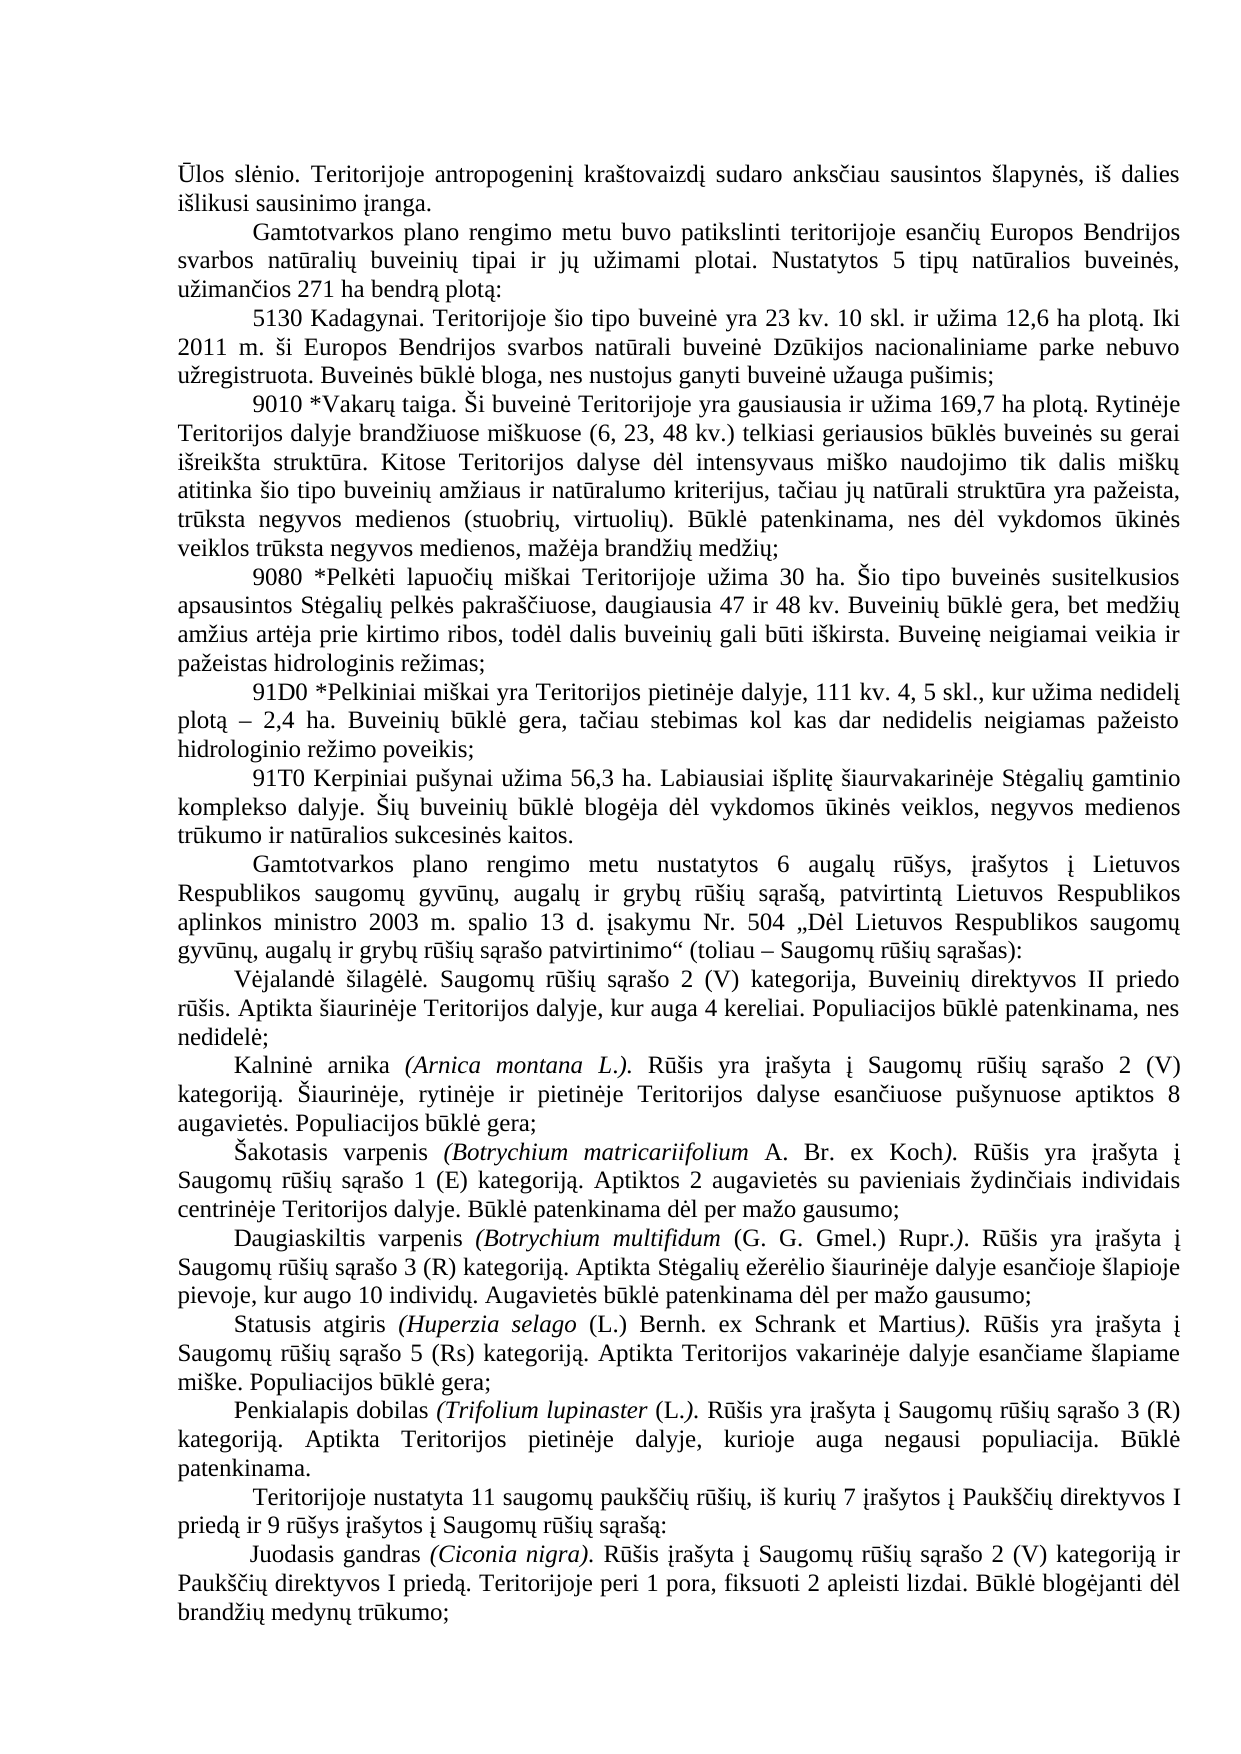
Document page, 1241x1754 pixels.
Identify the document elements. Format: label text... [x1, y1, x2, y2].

text Šakotasis varpenis (Botrychium matricariifolium A. Br. ex Koch). Rūšis yra įrašyta į Saugomų rūšių sąrašo 1 (E) kategoriją. Aptiktos 2 augavietės su pavieniais žydinčiais individais centrinėje Teritorijos dalyje. Būklė patenkinama dėl per mažo gausumo; [177, 1137, 1181, 1223]
text Statusis atgiris (Huperzia selago (L.) Bernh. ex Schrank et Martius). Rūšis yra įrašyta į Saugomų rūšių sąrašo 5 (Rs) kategoriją. Aptikta Teritorijos vakarinėje dalyje esančiame šlapiame miške. Populiacijos būklė gera; [177, 1309, 1181, 1396]
text Teritorijoje nustatyta 11 saugomų paukščių rūšių, iš kurių 7 įrašytos į Paukščių direktyvos I priedą ir 9 rūšys įrašytos į Saugomų rūšių sąrašą: [177, 1482, 1181, 1539]
text 91D0 *Pelkiniai miškai yra Teritorijos pietinėje dalyje, 111 kv. 4, 5 skl., kur užima nedidelį plotą – 2,4 ha. Buveinių būklė gera, tačiau stebimas kol kas dar nedidelis neigiamas pažeisto hidrologinio režimo poveikis; [177, 677, 1181, 763]
text Gamtotvarkos plano rengimo metu nustatytos 6 augalų rūšys, įrašytos į Lietuvos Respublikos saugomų gyvūnų, augalų ir grybų rūšių sąrašą, patvirtintą Lietuvos Respublikos aplinkos ministro 2003 m. spalio 13 d. įsakymu Nr. 504 „Dėl Lietuvos Respublikos saugomų gyvūnų, augalų ir grybų rūšių sąrašo patvirtinimo“ (toliau – Saugomų rūšių sąrašas): [177, 849, 1181, 964]
text Ūlos slėnio. Teritorijoje antropogeninį kraštovaizdį sudaro anksčiau sausintos šlapynės, iš dalies išlikusi sausinimo įranga. [177, 159, 1181, 217]
text 9010 *Vakarų taiga. Ši buveinė Teritorijoje yra gausiausia ir užima 169,7 ha plotą. Rytinėje Teritorijos dalyje brandžiuose miškuose (6, 23, 48 kv.) telkiasi geriausios būklės buveinės su gerai išreikšta struktūra. Kitose Teritorijos dalyse dėl intensyvaus miško naudojimo tik dalis miškų atitinka šio tipo buveinių amžiaus ir natūralumo kriterijus, tačiau jų natūrali struktūra yra pažeista, trūksta negyvos medienos (stuobrių, virtuolių). Būklė patenkinama, nes dėl vykdomos ūkinės veiklos trūksta negyvos medienos, mažėja brandžių medžių; [177, 389, 1181, 562]
text Gamtotvarkos plano rengimo metu buvo patikslinti teritorijoje esančių Europos Bendrijos svarbos natūralių buveinių tipai ir jų užimami plotai. Nustatytos 5 tipų natūralios buveinės, užimančios 271 ha bendrą plotą: [177, 217, 1181, 303]
text Vėjalandė šilagėlė. Saugomų rūšių sąrašo 2 (V) kategorija, Buveinių direktyvos II priedo rūšis. Aptikta šiaurinėje Teritorijos dalyje, kur auga 4 kereliai. Populiacijos būklė patenkinama, nes nedidelė; [177, 964, 1181, 1051]
text Kalninė arnika (Arnica montana L.). Rūšis yra įrašyta į Saugomų rūšių sąrašo 2 (V) kategoriją. Šiaurinėje, rytinėje ir pietinėje Teritorijos dalyse esančiuose pušynuose aptiktos 8 augavietės. Populiacijos būklė gera; [177, 1051, 1181, 1137]
text 9080 *Pelkėti lapuočių miškai Teritorijoje užima 30 ha. Šio tipo buveinės susitelkusios apsausintos Stėgalių pelkės pakraščiuose, daugiausia 47 ir 48 kv. Buveinių būklė gera, bet medžių amžius artėja prie kirtimo ribos, todėl dalis buveinių gali būti iškirsta. Buveinę neigiamai veikia ir pažeistas hidrologinis režimas; [177, 562, 1181, 677]
text Daugiaskiltis varpenis (Botrychium multifidum (G. G. Gmel.) Rupr.). Rūšis yra įrašyta į Saugomų rūšių sąrašo 3 (R) kategoriją. Aptikta Stėgalių ežerėlio šiaurinėje dalyje esančioje šlapioje pievoje, kur augo 10 individų. Augavietės būklė patenkinama dėl per mažo gausumo; [177, 1223, 1181, 1309]
text 91T0 Kerpiniai pušynai užima 56,3 ha. Labiausiai išplitę šiaurvakarinėje Stėgalių gamtinio komplekso dalyje. Šių buveinių būklė blogėja dėl vykdomos ūkinės veiklos, negyvos medienos trūkumo ir natūralios sukcesinės kaitos. [177, 763, 1181, 849]
text 5130 Kadagynai. Teritorijoje šio tipo buveinė yra 23 kv. 10 skl. ir užima 12,6 ha plotą. Iki 2011 m. ši Europos Bendrijos svarbos natūrali buveinė Dzūkijos nacionaliniame parke nebuvo užregistruota. Buveinės būklė bloga, nes nustojus ganyti buveinė užauga pušimis; [177, 303, 1181, 389]
text Juodasis gandras (Ciconia nigra). Rūšis įrašyta į Saugomų rūšių sąrašo 2 (V) kategoriją ir Paukščių direktyvos I priedą. Teritorijoje peri 1 pora, fiksuoti 2 apleisti lizdai. Būklė blogėjanti dėl brandžių medynų trūkumo; [177, 1539, 1181, 1626]
text Penkialapis dobilas (Trifolium lupinaster (L.). Rūšis yra įrašyta į Saugomų rūšių sąrašo 3 (R) kategoriją. Aptikta Teritorijos pietinėje dalyje, kurioje auga negausi populiacija. Būklė patenkinama. [177, 1396, 1181, 1482]
